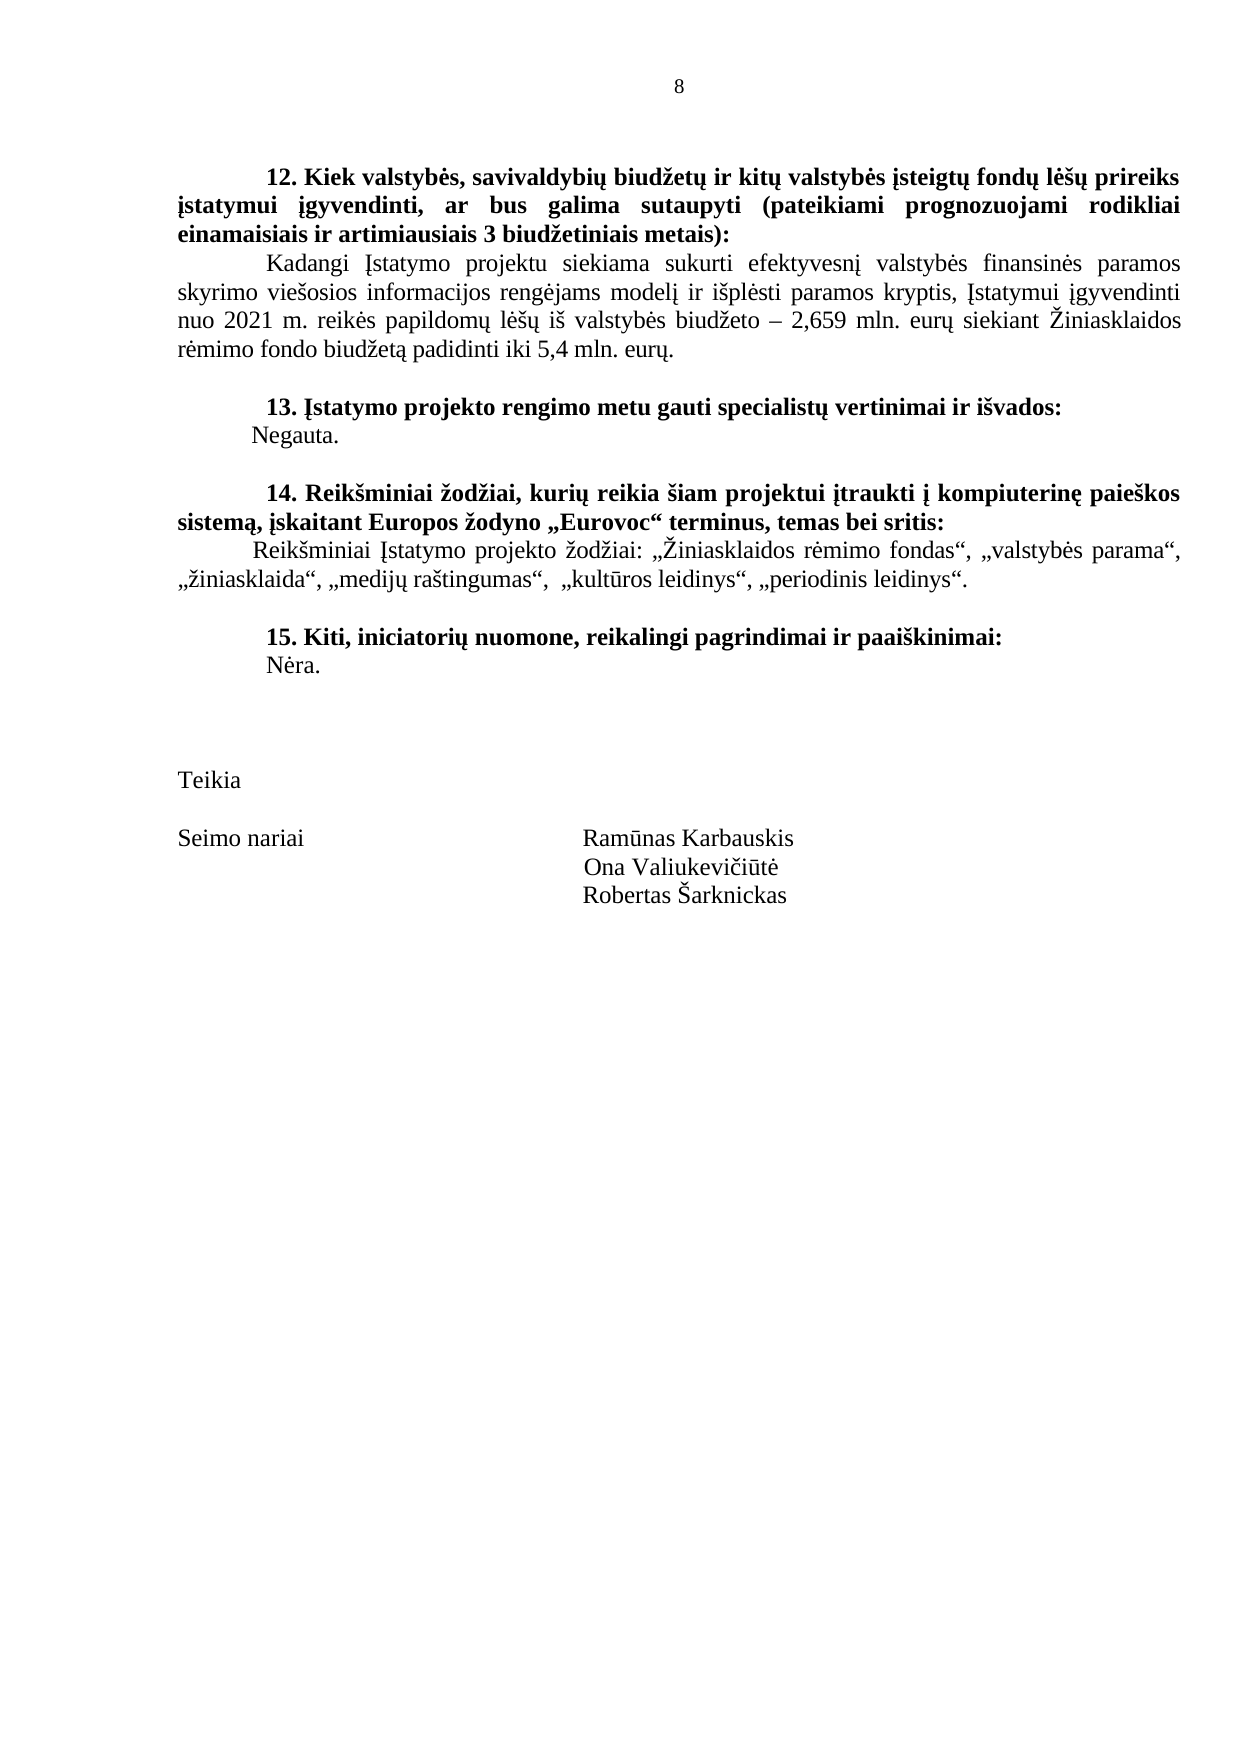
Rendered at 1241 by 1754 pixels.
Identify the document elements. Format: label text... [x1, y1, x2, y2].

text Kadangi Įstatymo projektu siekiama sukurti efektyvesnį valstybės finansinės paramos skyrimo viešosios informacijos rengėjams modelį ir išplėsti paramos kryptis, Įstatymui įgyvendinti nuo 2021 m. reikės papildomų lėšų iš valstybės biudžeto – 2,659 mln. eurų siekiant Žiniasklaidos rėmimo fondo biudžetą padidinti iki 5,4 mln. eurų. [177, 248, 1181, 363]
text Seimo nariai Ramūnas Karbauskis [177, 823, 1181, 852]
text 13. Įstatymo projekto rengimo metu gauti specialistų vertinimai ir išvados: [177, 392, 1181, 420]
text Robertas Šarknickas [177, 880, 1181, 909]
text 12. Kiek valstybės, savivaldybių biudžetų ir kitų valstybės įsteigtų fondų lėšų prireiks įstatymui įgyvendinti, ar bus galima sutaupyti (pateikiami prognozuojami rodikliai einamaisiais ir artimiausiais 3 biudžetiniais metais): [177, 162, 1181, 248]
text Ona Valiukevičiūtė [177, 852, 1181, 880]
text 15. Kiti, iniciatorių nuomone, reikalingi pagrindimai ir paaiškinimai: [177, 622, 1181, 650]
text Nėra. [177, 650, 1181, 679]
text Teikia [177, 765, 1181, 794]
text Negauta. [177, 420, 1181, 449]
text Reikšminiai Įstatymo projekto žodžiai: „Žiniasklaidos rėmimo fondas“, „valstybės parama“, „žiniasklaida“, „medijų raštingumas“, „kultūros leidinys“, „periodinis leidinys“. [177, 535, 1181, 593]
text 14. Reikšminiai žodžiai, kurių reikia šiam projektui įtraukti į kompiuterinę paieškos sistemą, įskaitant Europos žodyno „Eurovoc“ terminus, temas bei sritis: [177, 478, 1181, 535]
